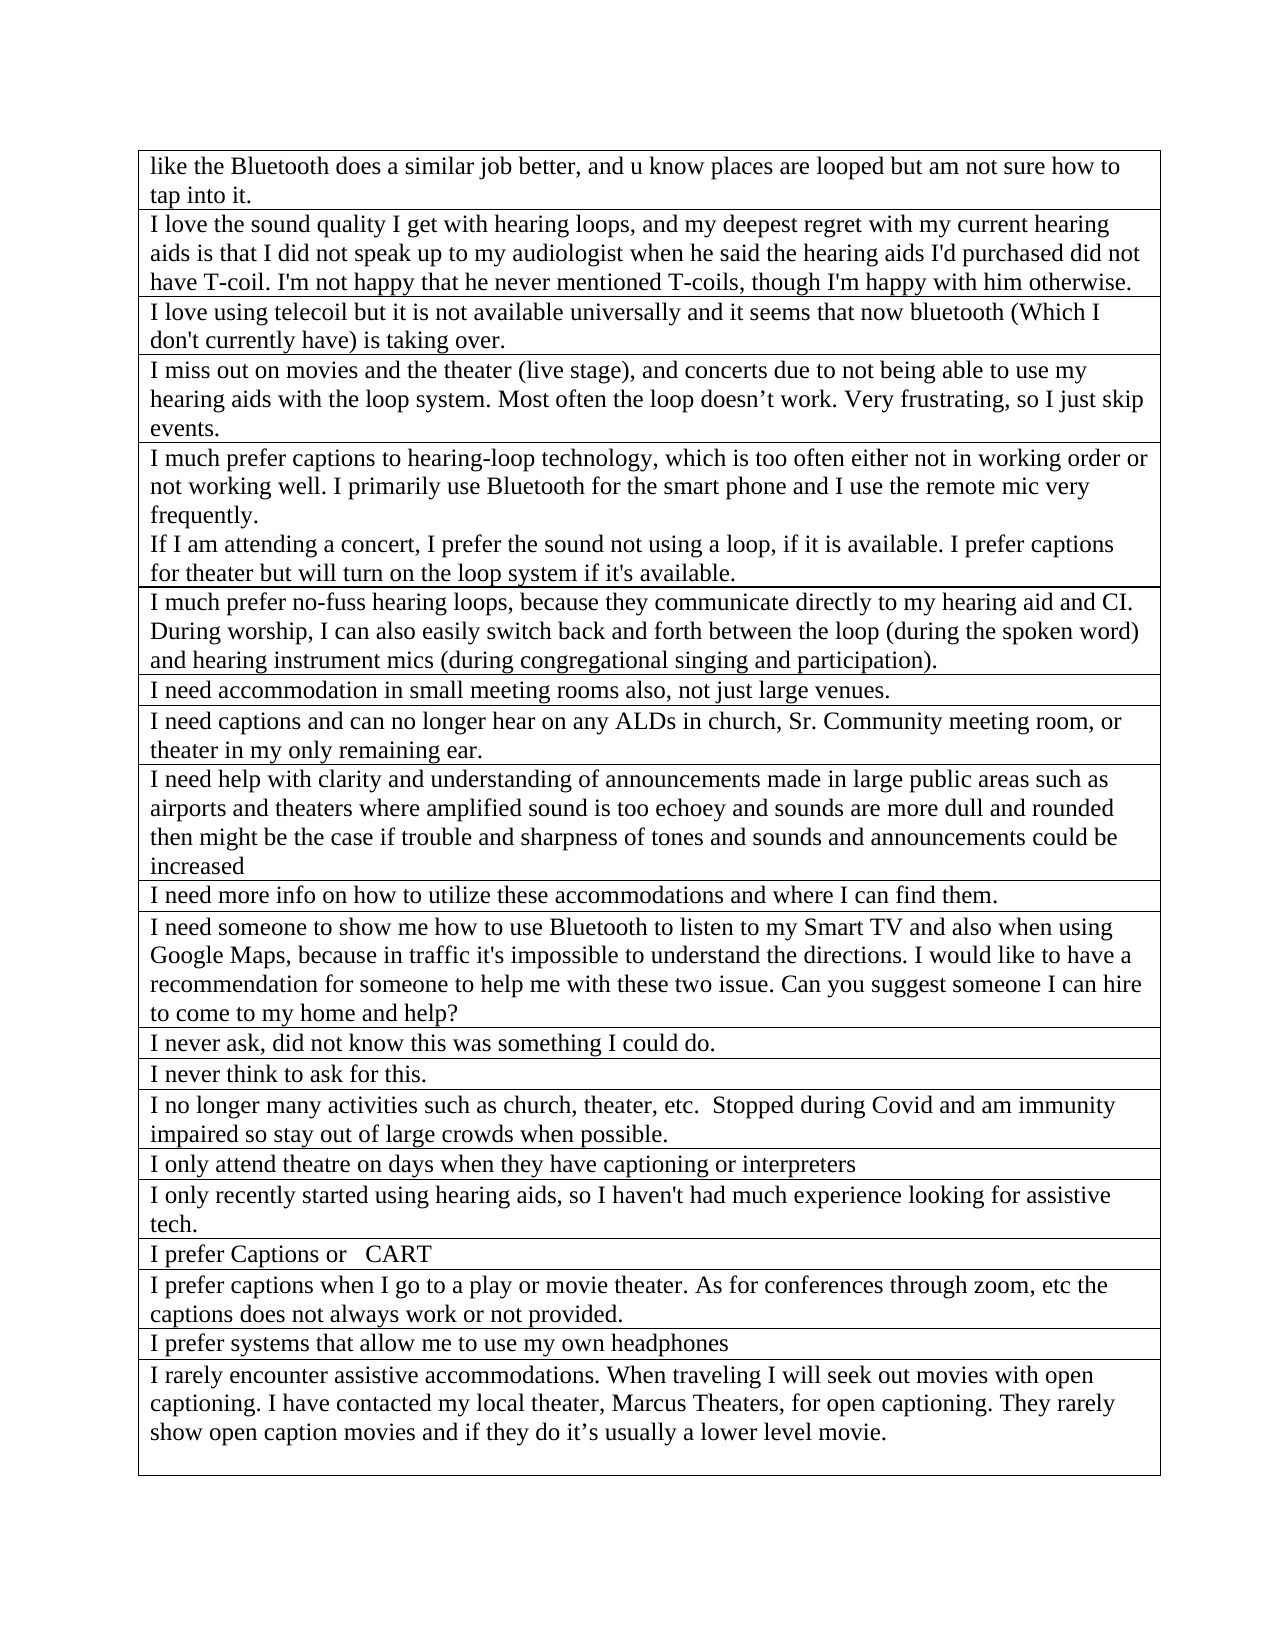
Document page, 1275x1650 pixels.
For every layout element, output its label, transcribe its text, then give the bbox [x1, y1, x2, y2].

table_cell I need accommodation in small meeting rooms also, not just large venues. [139, 675, 1160, 705]
table_cell like the Bluetooth does a similar job better, and u know places are looped but am not sure how to tap into it. [139, 151, 1160, 208]
table_cell I need help with clarity and understanding of announcements made in large public areas such as airports and theaters where amplified sound is too echoey and sounds are more dull and rounded then might be the case if trouble and sharpness of tones and sounds and announcements could be increased [139, 765, 1160, 879]
table_cell I rarely encounter assistive accommodations. When traveling I will seek out movies with open captioning. I have contacted my local theater, Marcus Theaters, for open captioning. They rarely show open caption movies and if they do it’s usually a lower level movie. [139, 1360, 1160, 1475]
table_cell I prefer systems that allow me to use my own headphones [139, 1329, 1160, 1359]
table_cell I miss out on movies and the theater (live stage), and concerts due to not being able to use my hearing aids with the loop system. Most often the loop doesn’t work. Very frustrating, so I just skip events. [139, 355, 1160, 442]
table_cell I never think to ask for this. [139, 1059, 1160, 1089]
table_cell I only recently started using hearing aids, so I haven't had much experience looking for assistive tech. [139, 1180, 1160, 1238]
table_cell I no longer many activities such as church, theater, etc. Stopped during Covid and am immunity impaired so stay out of large crowds when possible. [139, 1090, 1160, 1148]
table_cell I need captions and can no longer hear on any ALDs in church, Sr. Community meeting room, or theater in my only remaining ear. [139, 706, 1160, 763]
table_cell I only attend theatre on days when they have captioning or interpreters [139, 1149, 1160, 1179]
table_cell I prefer captions when I go to a play or movie theater. As for conferences through zoom, etc the captions does not always work or not provided. [139, 1270, 1160, 1327]
table_cell I need more info on how to utilize these accommodations and where I can find them. [139, 881, 1160, 911]
table_cell I love using telecoil but it is not available universally and it seems that now bluetooth (Which I don't currently have) is taking over. [139, 297, 1160, 354]
table_cell I much prefer captions to hearing-loop technology, which is too often either not in working order or not working well. I primarily use Bluetooth for the smart phone and I use the remote mic very frequently. If I am attending a concert, I prefer the sound not using a loop, if it is available. I prefer captions for theater but will turn on the loop system if it's available. [139, 443, 1160, 586]
table_cell I prefer Captions or CART [139, 1239, 1160, 1269]
table_cell I much prefer no-fuss hearing loops, because they communicate directly to my hearing aid and CI. During worship, I can also easily switch back and forth between the loop (during the spoken word) and hearing instrument mics (during congregational singing and participation). [139, 588, 1160, 674]
table_cell I never ask, did not know this was something I could do. [139, 1028, 1160, 1058]
table_cell I love the sound quality I get with hearing loops, and my deepest regret with my current hearing aids is that I did not speak up to my audiologist when he said the hearing aids I'd purchased did not have T-coil. I'm not happy that he never mentioned T-coils, though I'm happy with him otherwise. [139, 210, 1160, 296]
table_cell I need someone to show me how to use Bluetooth to listen to my Smart TV and also when using Google Maps, because in traffic it's impossible to understand the directions. I would like to have a recommendation for someone to help me with these two issue. Can you suggest someone I can hire to come to my home and help? [139, 912, 1160, 1027]
